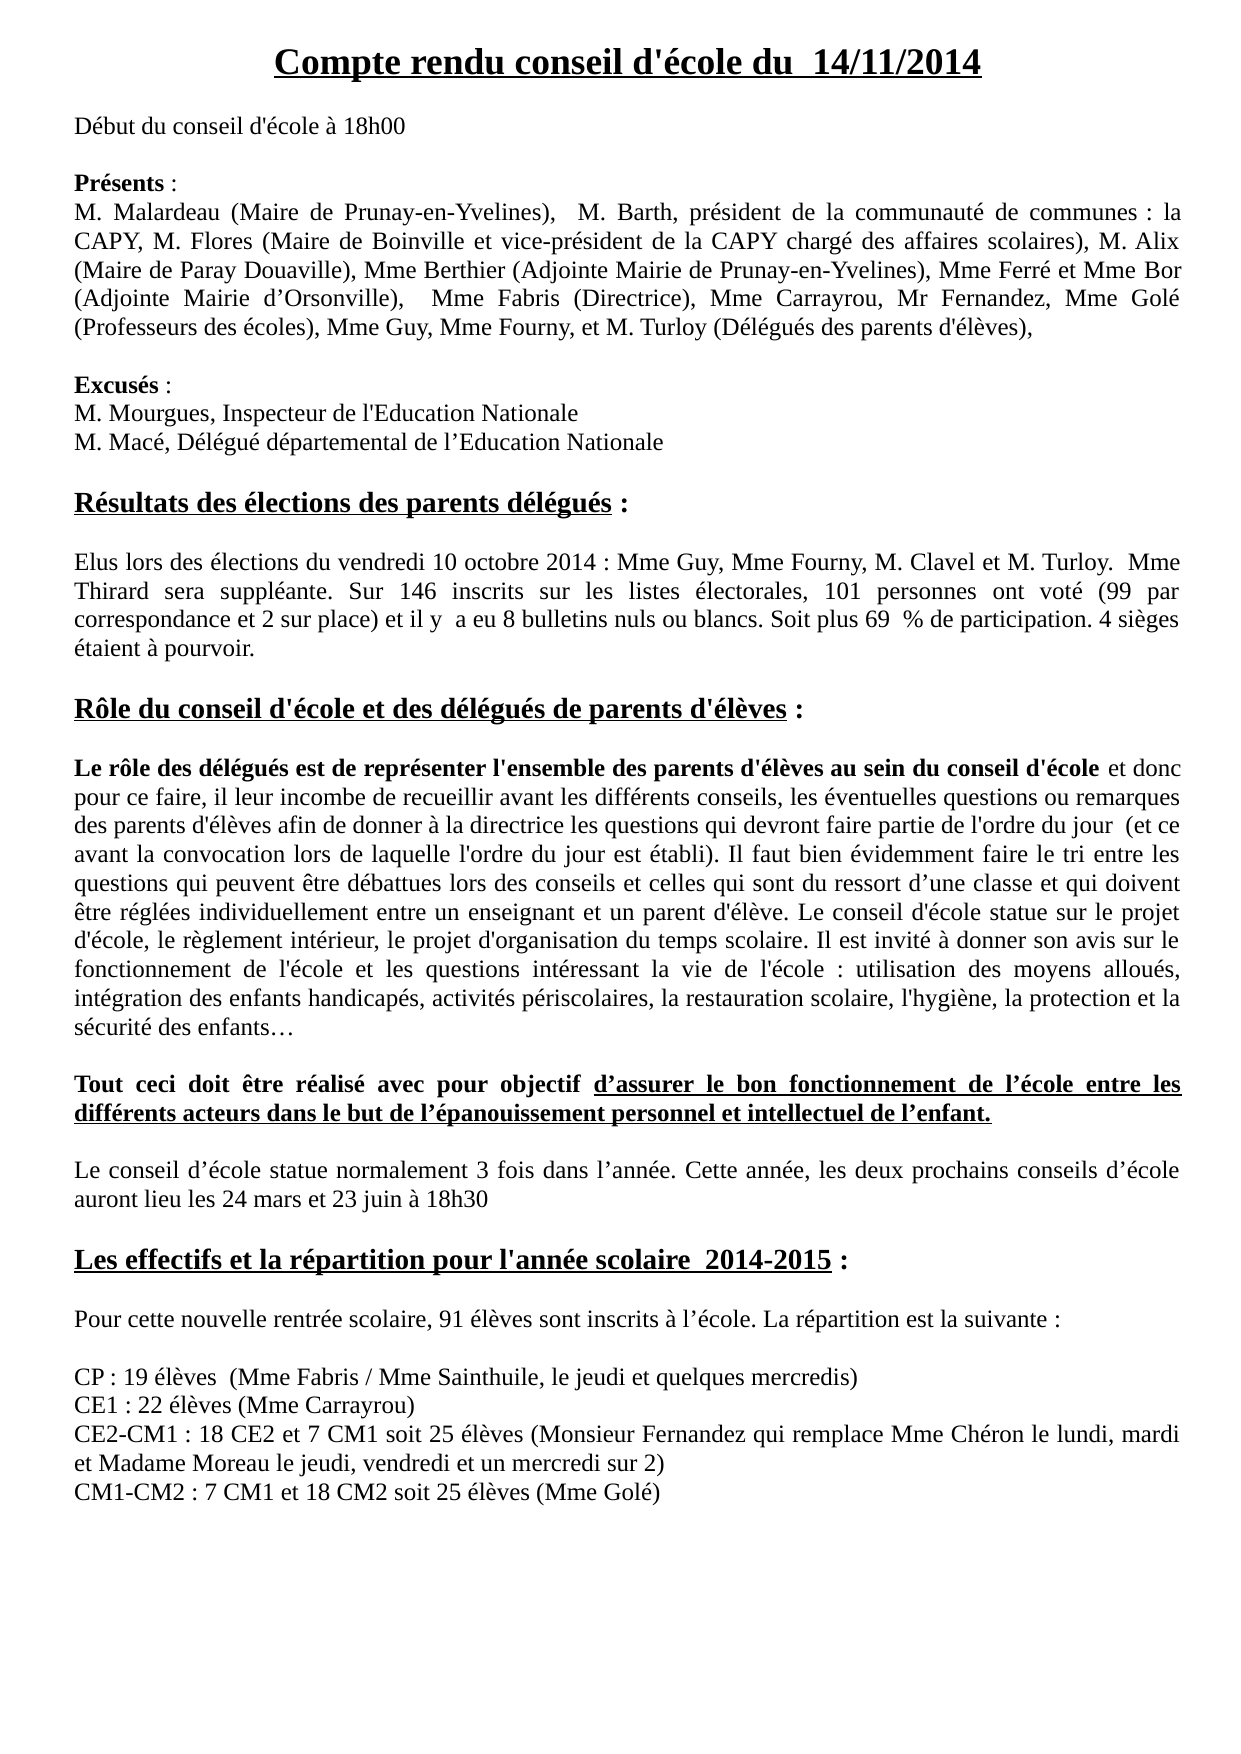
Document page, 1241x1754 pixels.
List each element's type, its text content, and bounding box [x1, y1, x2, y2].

text Le conseil d’école statue normalement 3 fois dans l’année. Cette année, les deux prochains conseils d’école auront lieu les 24 mars et 23 juin à 18h30 [74, 1156, 1181, 1213]
text M. Macé, Délégué départemental de l’Education Nationale [74, 427, 1181, 456]
text CE1 : 22 élèves (Mme Carrayrou) [74, 1390, 1181, 1419]
text Début du conseil d'école à 18h00 [74, 111, 1181, 140]
text Compte rendu conseil d'école du 14/11/2014 [74, 39, 1181, 82]
text Rôle du conseil d'école et des délégués de parents d'élèves : [74, 691, 1181, 724]
text Pour cette nouvelle rentrée scolaire, 91 élèves sont inscrits à l’école. La répartition est la suivante : [74, 1304, 1181, 1333]
text Résultats des élections des parents délégués : [74, 485, 1181, 518]
text Elus lors des élections du vendredi 10 octobre 2014 : Mme Guy, Mme Fourny, M. Clavel et M. Turloy. Mme Thirard sera suppléante. Sur 146 inscrits sur les listes électorales, 101 personnes ont voté (99 par correspondance et 2 sur place) et il y a eu 8 bulletins nuls ou blancs. Soit plus 69 % de participation. 4 sièges étaient à pourvoir. [74, 547, 1181, 662]
text CM1-CM2 : 7 CM1 et 18 CM2 soit 25 élèves (Mme Golé) [74, 1477, 1181, 1505]
text Présents : [74, 168, 1181, 197]
text M. Malardeau (Maire de Prunay-en-Yvelines), M. Barth, président de la communauté de communes : la CAPY, M. Flores (Maire de Boinville et vice-président de la CAPY chargé des affaires scolaires), M. Alix (Maire de Paray Douaville), Mme Berthier (Adjointe Mairie de Prunay-en-Yvelines), Mme Ferré et Mme Bor (Adjointe Mairie d’Orsonville), Mme Fabris (Directrice), Mme Carrayrou, Mr Fernandez, Mme Golé (Professeurs des écoles), Mme Guy, Mme Fourny, et M. Turloy (Délégués des parents d'élèves), [74, 197, 1181, 341]
text M. Mourgues, Inspecteur de l'Education Nationale [74, 398, 1181, 427]
text Les effectifs et la répartition pour l'année scolaire 2014-2015 : [74, 1242, 1181, 1275]
text Excusés : [74, 370, 1181, 398]
text CE2-CM1 : 18 CE2 et 7 CM1 soit 25 élèves (Monsieur Fernandez qui remplace Mme Chéron le lundi, mardi et Madame Moreau le jeudi, vendredi et un mercredi sur 2) [74, 1419, 1181, 1477]
text Le rôle des délégués est de représenter l'ensemble des parents d'élèves au sein du conseil d'école et donc pour ce faire, il leur incombe de recueillir avant les différents conseils, les éventuelles questions ou remarques des parents d'élèves afin de donner à la directrice les questions qui devront faire partie de l'ordre du jour (et ce avant la convocation lors de laquelle l'ordre du jour est établi). Il faut bien évidemment faire le tri entre les questions qui peuvent être débattues lors des conseils et celles qui sont du ressort d’une classe et qui doivent être réglées individuellement entre un enseignant et un parent d'élève. Le conseil d'école statue sur le projet d'école, le règlement intérieur, le projet d'organisation du temps scolaire. Il est invité à donner son avis sur le fonctionnement de l'école et les questions intéressant la vie de l'école : utilisation des moyens alloués, intégration des enfants handicapés, activités périscolaires, la restauration scolaire, l'hygiène, la protection et la sécurité des enfants… [74, 753, 1181, 1041]
text Tout ceci doit être réalisé avec pour objectif d’assurer le bon fonctionnement de l’école entre les différents acteurs dans le but de l’épanouissement personnel et intellectuel de l’enfant. [74, 1069, 1181, 1127]
text CP : 19 élèves (Mme Fabris / Mme Sainthuile, le jeudi et quelques mercredis) [74, 1362, 1181, 1390]
